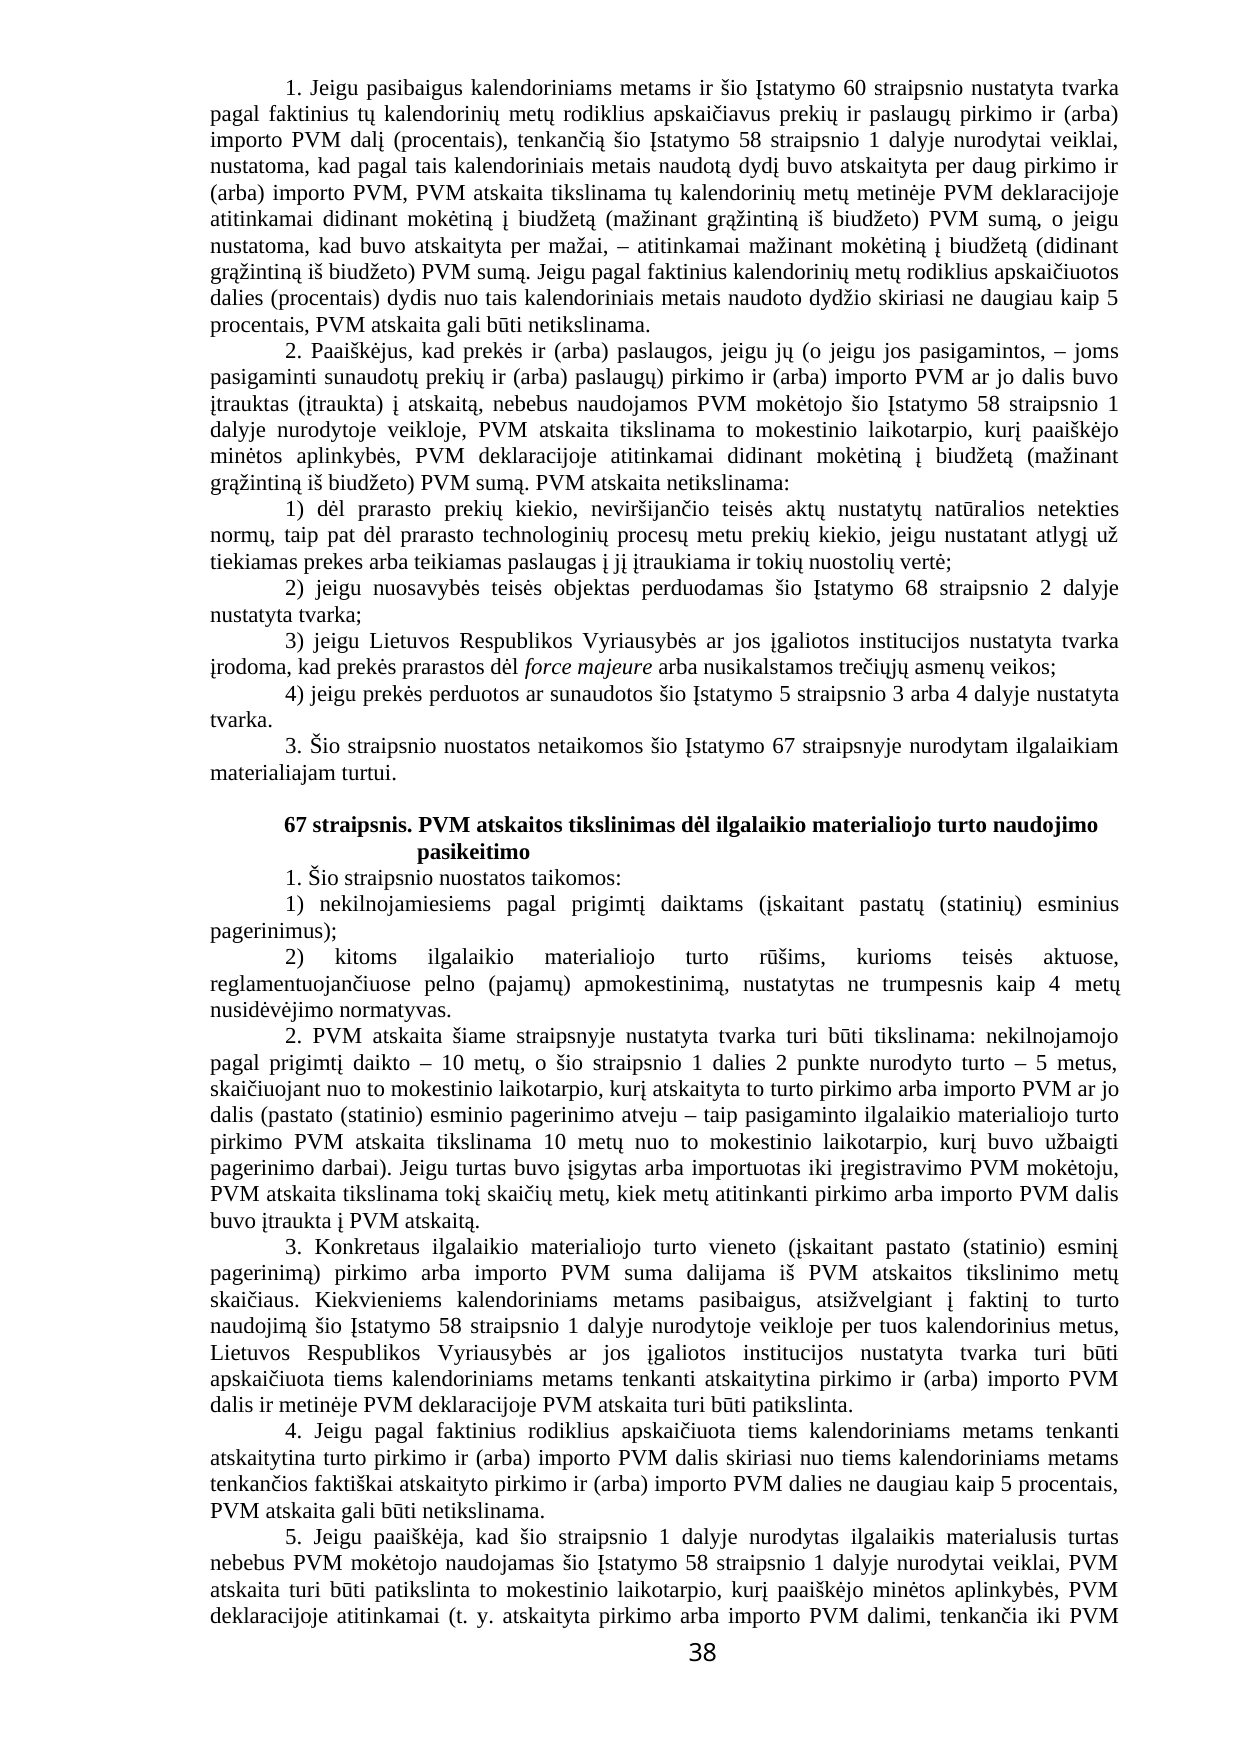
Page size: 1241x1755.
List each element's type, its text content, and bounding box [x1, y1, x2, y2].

text 67 straipsnis. PVM atskaitos tikslinimas dėl ilgalaikio materialiojo turto naudojimo [210, 811, 1120, 838]
text 2) jeigu nuosavybės teisės objektas perduodamas šio Įstatymo 68 straipsnio 2 dalyje nustatyta tvarka; [210, 574, 1120, 627]
text 3. Šio straipsnio nuostatos netaikomos šio Įstatymo 67 straipsnyje nurodytam ilgalaikiam materialiajam turtui. [210, 732, 1120, 785]
text 2. Paaiškėjus, kad prekės ir (arba) paslaugos, jeigu jų (o jeigu jos pasigamintos, – joms pasigaminti sunaudotų prekių ir (arba) paslaugų) pirkimo ir (arba) importo PVM ar jo dalis buvo įtrauktas (įtraukta) į atskaitą, nebebus naudojamos PVM mokėtojo šio Įstatymo 58 straipsnio 1 dalyje nurodytoje veikloje, PVM atskaita tikslinama to mokestinio laikotarpio, kurį paaiškėjo minėtos aplinkybės, PVM deklaracijoje atitinkamai didinant mokėtiną į biudžetą (mažinant grąžintiną iš biudžeto) PVM sumą. PVM atskaita netikslinama: [210, 337, 1120, 495]
text 3. Konkretaus ilgalaikio materialiojo turto vieneto (įskaitant pastato (statinio) esminį pagerinimą) pirkimo arba importo PVM suma dalijama iš PVM atskaitos tikslinimo metų skaičiaus. Kiekvieniems kalendoriniams metams pasibaigus, atsižvelgiant į faktinį to turto naudojimą šio Įstatymo 58 straipsnio 1 dalyje nurodytoje veikloje per tuos kalendorinius metus, Lietuvos Respublikos Vyriausybės ar jos įgaliotos institucijos nustatyta tvarka turi būti apskaičiuota tiems kalendoriniams metams tenkanti atskaitytina pirkimo ir (arba) importo PVM dalis ir metinėje PVM deklaracijoje PVM atskaita turi būti patikslinta. [210, 1233, 1120, 1418]
text 2. PVM atskaita šiame straipsnyje nustatyta tvarka turi būti tikslinama: nekilnojamojo pagal prigimtį daikto – 10 metų, o šio straipsnio 1 dalies 2 punkte nurodyto turto – 5 metus, skaičiuojant nuo to mokestinio laikotarpio, kurį atskaityta to turto pirkimo arba importo PVM ar jo dalis (pastato (statinio) esminio pagerinimo atveju – taip pasigaminto ilgalaikio materialiojo turto pirkimo PVM atskaita tikslinama 10 metų nuo to mokestinio laikotarpio, kurį buvo užbaigti pagerinimo darbai). Jeigu turtas buvo įsigytas arba importuotas iki įregistravimo PVM mokėtoju, PVM atskaita tikslinama tokį skaičių metų, kiek metų atitinkanti pirkimo arba importo PVM dalis buvo įtraukta į PVM atskaitą. [210, 1022, 1120, 1233]
text 1. Jeigu pasibaigus kalendoriniams metams ir šio Įstatymo 60 straipsnio nustatyta tvarka pagal faktinius tų kalendorinių metų rodiklius apskaičiavus prekių ir paslaugų pirkimo ir (arba) importo PVM dalį (procentais), tenkančią šio Įstatymo 58 straipsnio 1 dalyje nurodytai veiklai, nustatoma, kad pagal tais kalendoriniais metais naudotą dydį buvo atskaityta per daug pirkimo ir (arba) importo PVM, PVM atskaita tikslinama tų kalendorinių metų metinėje PVM deklaracijoje atitinkamai didinant mokėtiną į biudžetą (mažinant grąžintiną iš biudžeto) PVM sumą, o jeigu nustatoma, kad buvo atskaityta per mažai, – atitinkamai mažinant mokėtiną į biudžetą (didinant grąžintiną iš biudžeto) PVM sumą. Jeigu pagal faktinius kalendorinių metų rodiklius apskaičiuotos dalies (procentais) dydis nuo tais kalendoriniais metais naudoto dydžio skiriasi ne daugiau kaip 5 procentais, PVM atskaita gali būti netikslinama. [210, 73, 1120, 337]
text 4) jeigu prekės perduotos ar sunaudotos šio Įstatymo 5 straipsnio 3 arba 4 dalyje nustatyta tvarka. [210, 680, 1120, 732]
text pasikeitimo [210, 838, 1120, 864]
text 5. Jeigu paaiškėja, kad šio straipsnio 1 dalyje nurodytas ilgalaikis materialusis turtas nebebus PVM mokėtojo naudojamas šio Įstatymo 58 straipsnio 1 dalyje nurodytai veiklai, PVM atskaita turi būti patikslinta to mokestinio laikotarpio, kurį paaiškėjo minėtos aplinkybės, PVM deklaracijoje atitinkamai (t. y. atskaityta pirkimo arba importo PVM dalimi, tenkančia iki PVM [210, 1523, 1120, 1628]
text 1. Šio straipsnio nuostatos taikomos: [210, 864, 1120, 891]
text 3) jeigu Lietuvos Respublikos Vyriausybės ar jos įgaliotos institucijos nustatyta tvarka įrodoma, kad prekės prarastos dėl force majeure arba nusikalstamos trečiųjų asmenų veikos; [210, 627, 1120, 680]
text 2) kitoms ilgalaikio materialiojo turto rūšims, kurioms teisės aktuose, reglamentuojančiuose pelno (pajamų) apmokestinimą, nustatytas ne trumpesnis kaip 4 metų nusidėvėjimo normatyvas. [210, 943, 1120, 1022]
text 4. Jeigu pagal faktinius rodiklius apskaičiuota tiems kalendoriniams metams tenkanti atskaitytina turto pirkimo ir (arba) importo PVM dalis skiriasi nuo tiems kalendoriniams metams tenkančios faktiškai atskaityto pirkimo ir (arba) importo PVM dalies ne daugiau kaip 5 procentais, PVM atskaita gali būti netikslinama. [210, 1418, 1120, 1523]
text 1) dėl prarasto prekių kiekio, neviršijančio teisės aktų nustatytų natūralios netekties normų, taip pat dėl prarasto technologinių procesų metu prekių kiekio, jeigu nustatant atlygį už tiekiamas prekes arba teikiamas paslaugas į jį įtraukiama ir tokių nuostolių vertė; [210, 495, 1120, 574]
text 1) nekilnojamiesiems pagal prigimtį daiktams (įskaitant pastatų (statinių) esminius pagerinimus); [210, 891, 1120, 943]
